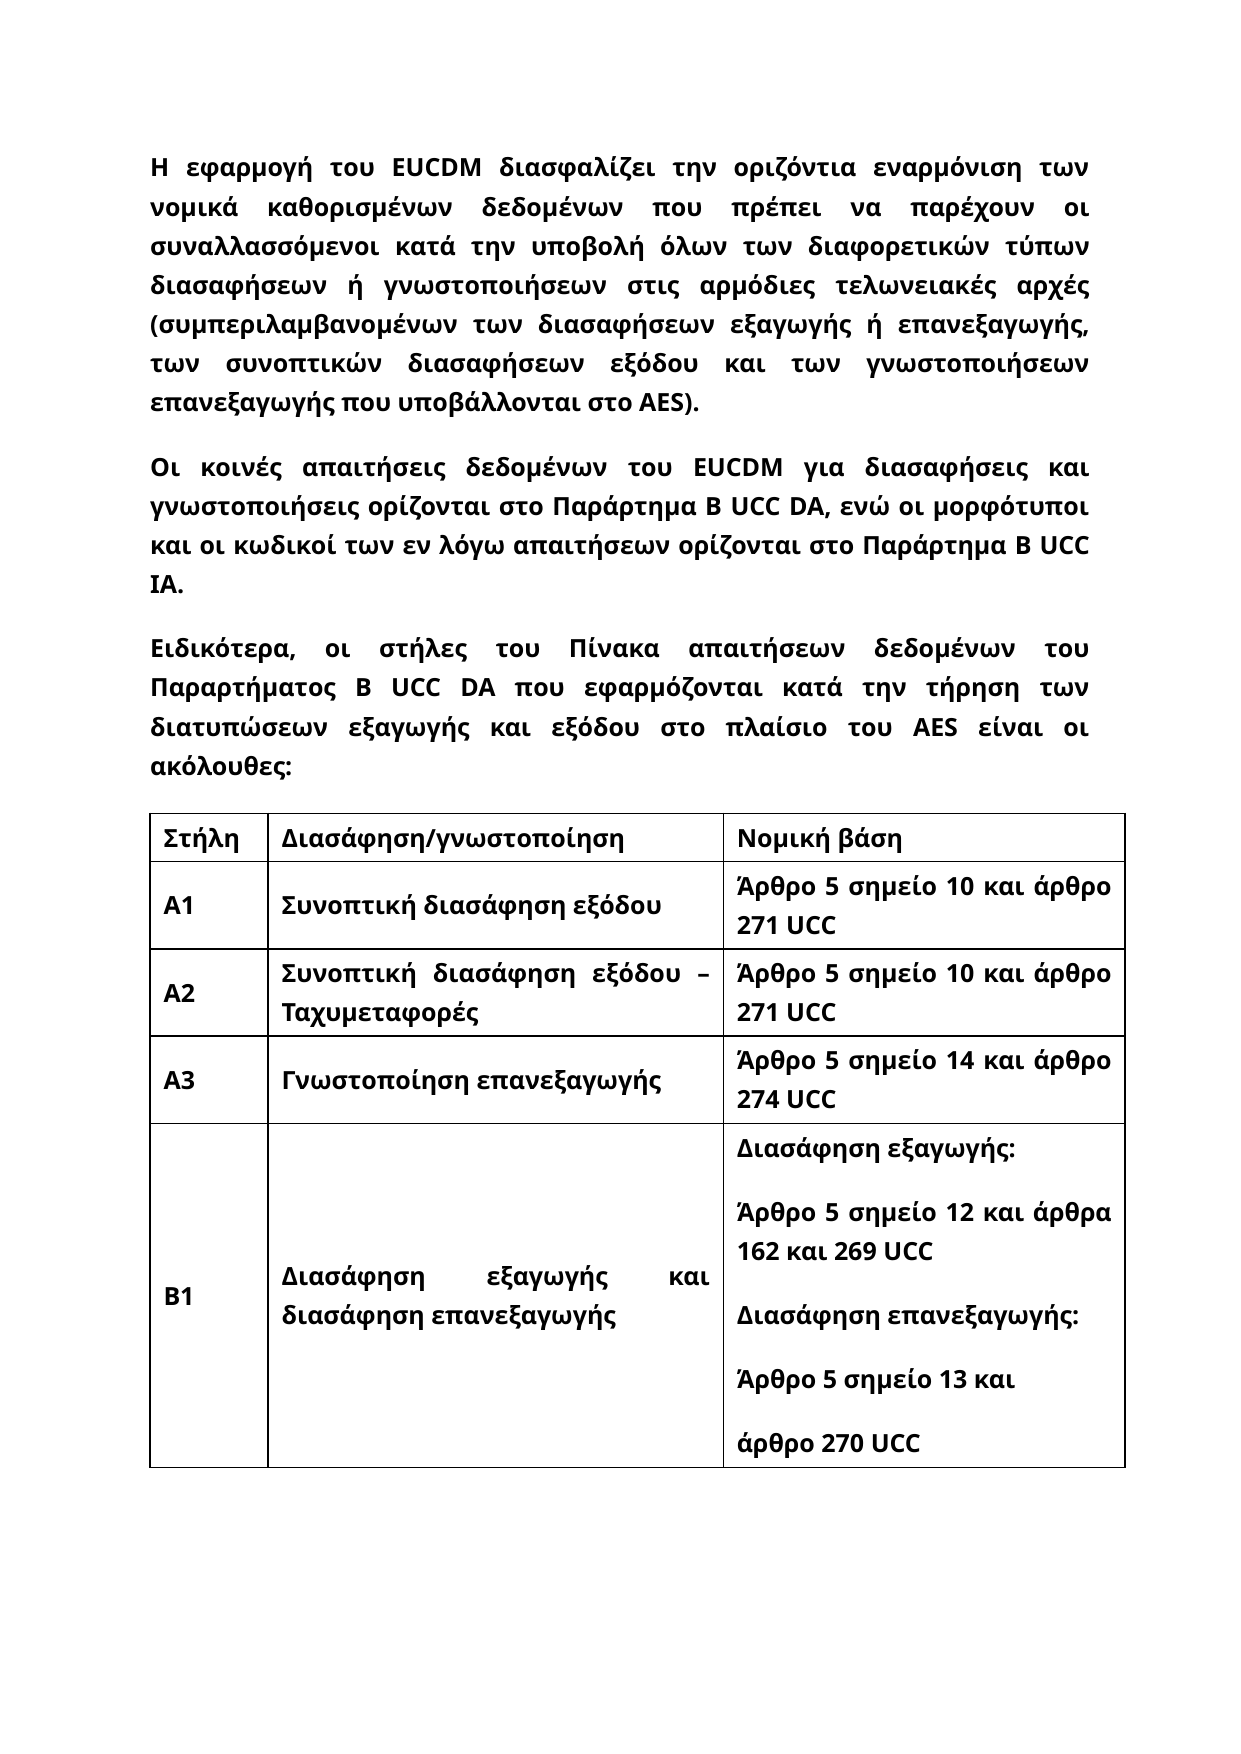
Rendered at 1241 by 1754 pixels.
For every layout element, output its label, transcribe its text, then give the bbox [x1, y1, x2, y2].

table_cell Γνωστοποίηση επανεξαγωγής [269, 1037, 723, 1122]
table_cell A1 [151, 862, 267, 948]
table_cell Συνοπτική διασάφηση εξόδου [269, 862, 723, 948]
text Οι κοινές απαιτήσεις δεδομένων του EUCDM για διασαφήσεις και γνωστοποιήσεις ορίζονται στο Παράρτημα Β UCC DA, ενώ οι μορφότυποι και οι κωδικοί των εν λόγω απαιτήσεων ορίζονται στο Παράρτημα Β UCC IA. [150, 449, 1090, 601]
table_cell Διασάφηση εξαγωγής και διασάφηση επανεξαγωγής [269, 1124, 723, 1466]
table_header Διασάφηση/γνωστοποίηση [269, 814, 723, 861]
table_cell Άρθρο 5 σημείο 10 και άρθρο 271 UCC [724, 862, 1124, 948]
table_cell Άρθρο 5 σημείο 14 και άρθρο 274 UCC [724, 1037, 1124, 1122]
table_cell Άρθρο 5 σημείο 10 και άρθρο 271 UCC [724, 950, 1124, 1035]
table_header Στήλη [151, 814, 267, 861]
table_cell Συνοπτική διασάφηση εξόδου – Ταχυμεταφορές [269, 950, 723, 1035]
table_cell Διασάφηση εξαγωγής: Άρθρο 5 σημείο 12 και άρθρα 162 και 269 UCC Διασάφηση επανεξαγωγής: Άρθρο 5 σημείο 13 και άρθρο 270 UCC [724, 1124, 1124, 1466]
text Η εφαρμογή του EUCDM διασφαλίζει την οριζόντια εναρμόνιση των νομικά καθορισμένων δεδομένων που πρέπει να παρέχουν οι συναλλασσόμενοι κατά την υποβολή όλων των διαφορετικών τύπων διασαφήσεων ή γνωστοποιήσεων στις αρμόδιες τελωνειακές αρχές (συμπεριλαμβανομένων των διασαφήσεων εξαγωγής ή επανεξαγωγής, των συνοπτικών διασαφήσεων εξόδου και των γνωστοποιήσεων επανεξαγωγής που υποβάλλονται στο AES). [150, 150, 1090, 419]
table_cell A3 [151, 1037, 267, 1122]
table_cell A2 [151, 950, 267, 1035]
table_header Νομική βάση [724, 814, 1124, 861]
text Ειδικότερα, οι στήλες του Πίνακα απαιτήσεων δεδομένων του Παραρτήματος Β UCC DA που εφαρμόζονται κατά την τήρηση των διατυπώσεων εξαγωγής και εξόδου στο πλαίσιο του AES είναι οι ακόλουθες: [150, 631, 1090, 782]
table_cell Β1 [151, 1124, 267, 1466]
